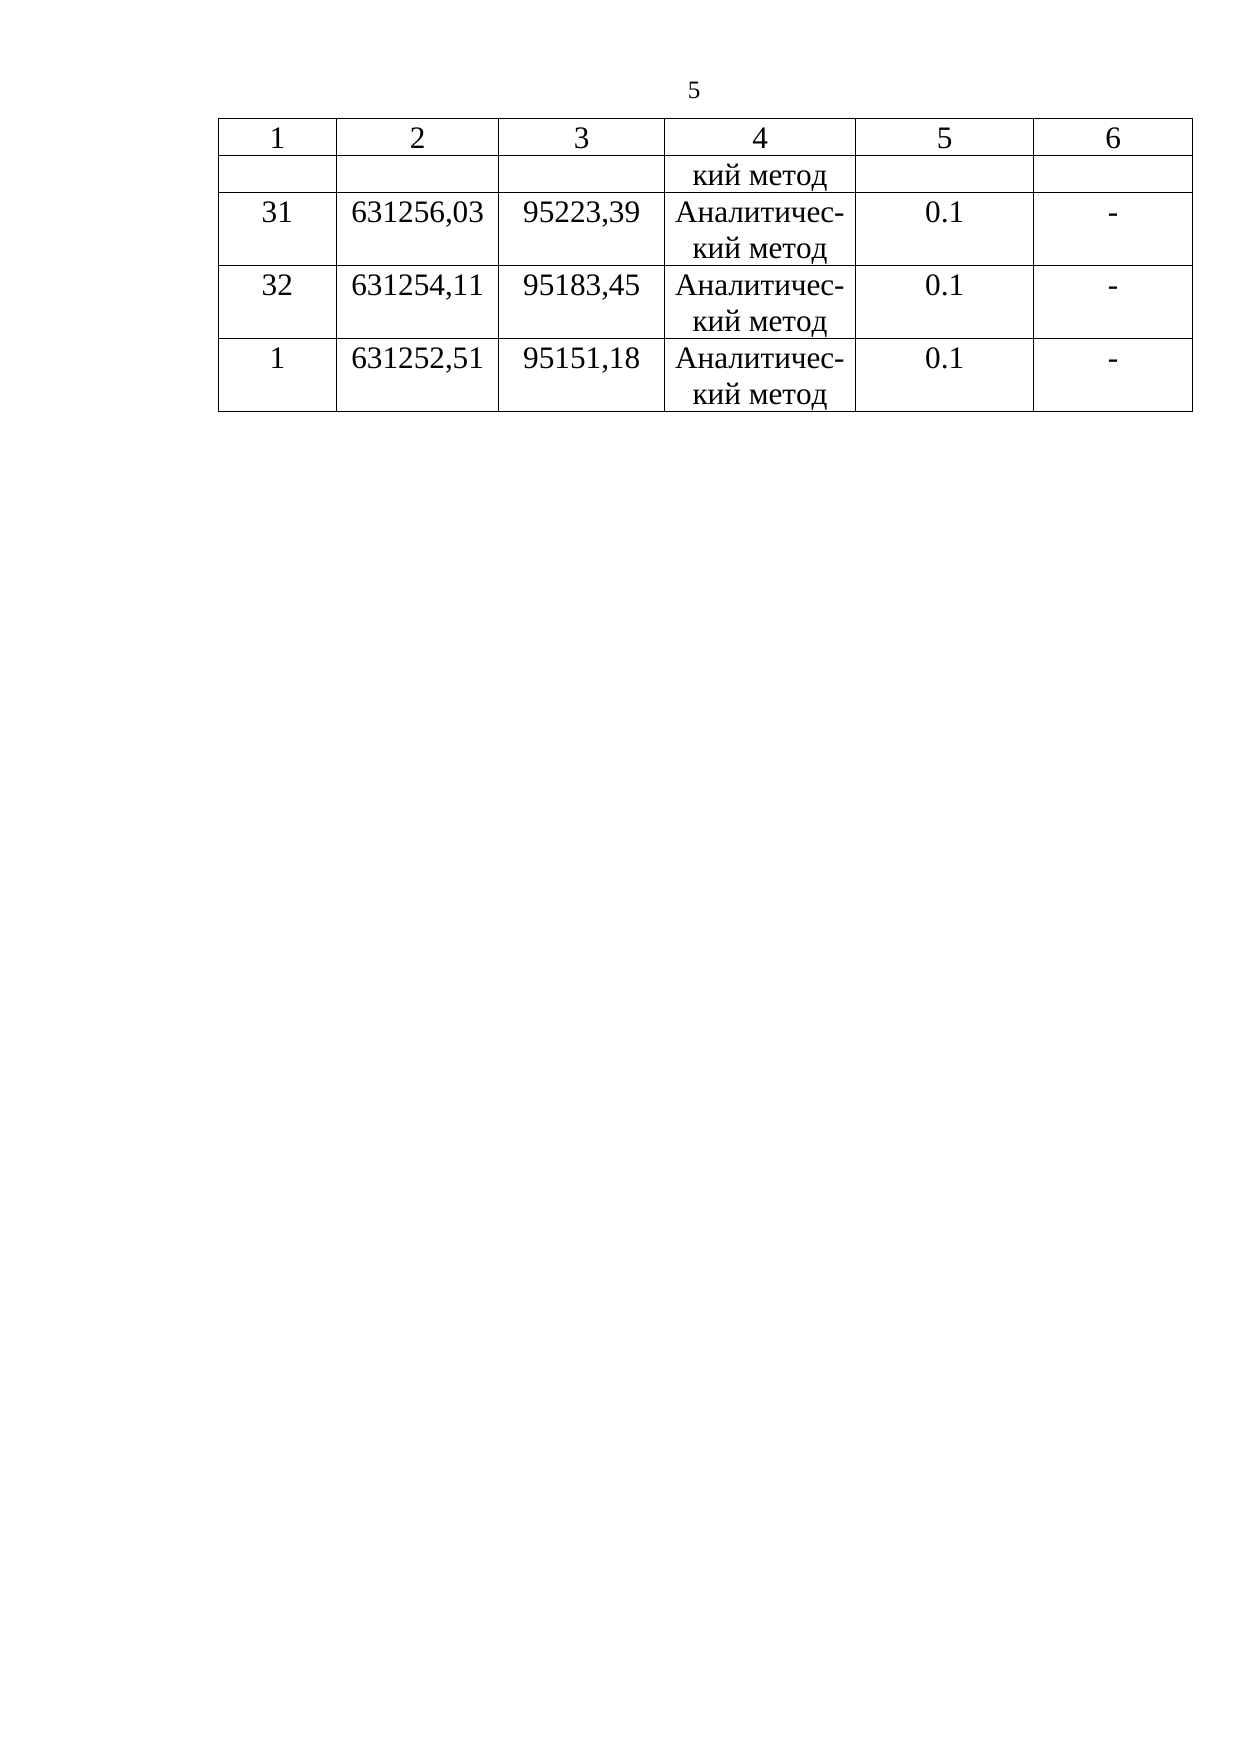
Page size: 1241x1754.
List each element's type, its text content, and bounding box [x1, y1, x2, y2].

table_cell Аналитичес-кий метод [665, 193, 855, 265]
table_cell 0.1 [856, 339, 1033, 411]
table_header 5 [856, 119, 1033, 155]
table_header 1 [219, 119, 336, 155]
table_header 3 [499, 119, 664, 155]
table_cell 31 [219, 193, 336, 265]
table_cell [219, 156, 336, 192]
table_cell 0.1 [856, 193, 1033, 265]
table_cell кий метод [665, 156, 855, 192]
table_cell - [1034, 339, 1192, 411]
table_cell 631256,03 [337, 193, 498, 265]
table_cell [337, 156, 498, 192]
table_cell Аналитичес-кий метод [665, 339, 855, 411]
table_header 6 [1034, 119, 1192, 155]
table_header 2 [337, 119, 498, 155]
table_cell - [1034, 156, 1192, 192]
table_cell 1 [219, 339, 336, 411]
table_cell Аналитичес-кий метод [665, 266, 855, 338]
table_cell - [1034, 266, 1192, 338]
table_cell [499, 156, 664, 192]
table_cell - [1034, 193, 1192, 265]
table_cell 32 [219, 266, 336, 338]
table_cell [856, 156, 1033, 192]
table_cell 95183,45 [499, 266, 664, 338]
table_header 4 [665, 119, 855, 155]
table_cell 631254,11 [337, 266, 498, 338]
table_cell 95223,39 [499, 193, 664, 265]
table_cell 95151,18 [499, 339, 664, 411]
table_cell 631252,51 [337, 339, 498, 411]
table_cell 0.1 [856, 266, 1033, 338]
